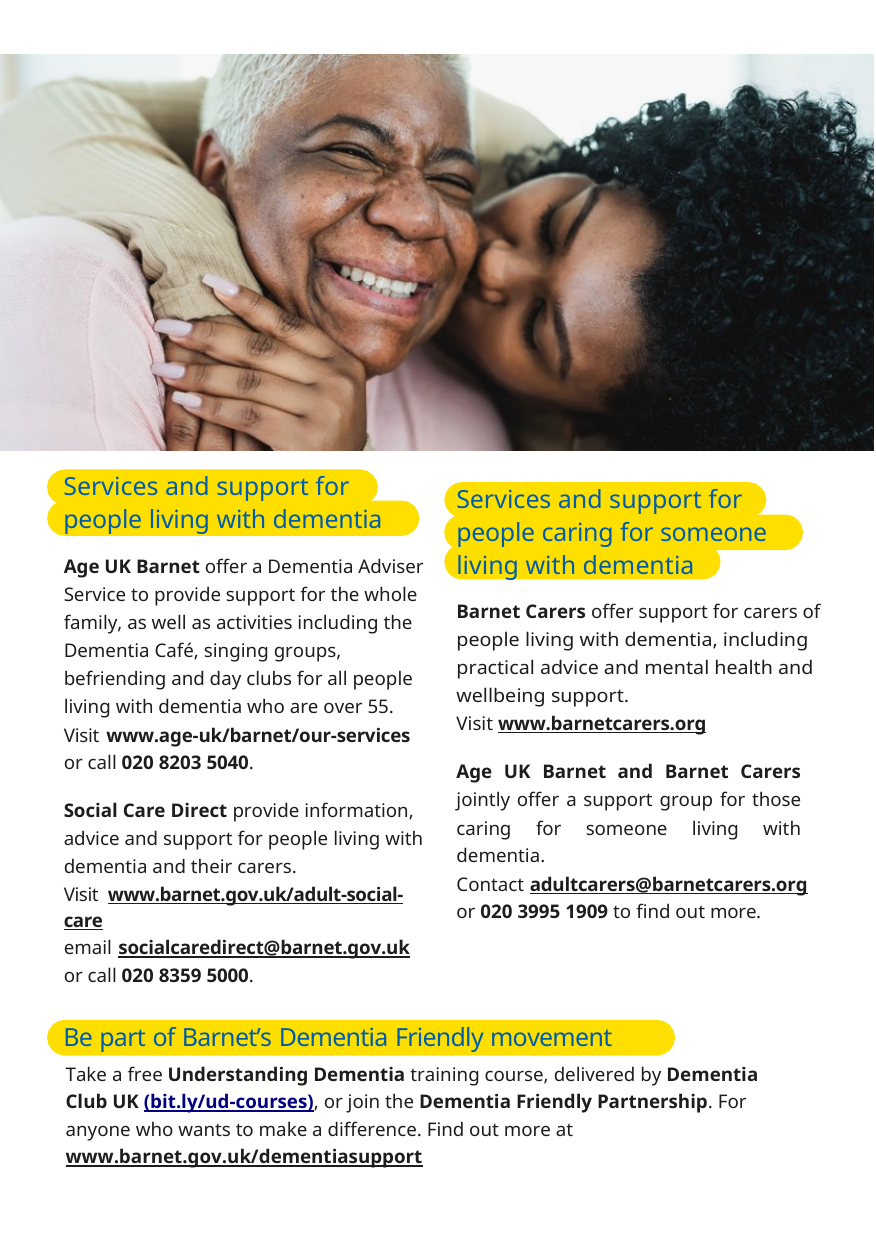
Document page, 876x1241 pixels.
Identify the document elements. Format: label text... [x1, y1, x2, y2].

text Barnet Carers offer support for carers of people living with dementia, including practical advice and mental health and wellbeing support. [456, 598, 845, 707]
text Age UK Barnet and Barnet Carers jointly offer a support group for those caring for someone living with dementia. [456, 759, 801, 868]
text Social Care Direct provide information, advice and support for people living with dementia and their carers. [63, 797, 427, 879]
text Visit www.age-uk/barnet/our-services [63, 722, 427, 747]
text or call 020 8359 5000. [63, 962, 427, 988]
text email socialcaredirect@barnet.gov.uk [63, 934, 427, 960]
text or 020 3995 1909 to find out more. [456, 898, 875, 924]
text Visit www.barnet.gov.uk/adult-social-care [63, 881, 427, 932]
text Contact adultcarers@barnetcarers.org [456, 871, 875, 896]
text Take a free Understanding Dementia training course, delivered by Dementia Club UK (bit.ly/ud-courses), or join the Dementia Friendly Partnership. For anyone who wants to make a difference. Find out more at www.barnet.gov.uk/dementiasupport [65, 1061, 789, 1169]
text Age UK Barnet offer a Dementia Adviser Service to provide support for the whole family, as well as activities including the Dementia Café, singing groups, befriending and day clubs for all people living with dementia who are over 55. [63, 553, 427, 719]
text or call 020 8203 5040. [63, 749, 427, 775]
text Visit www.barnetcarers.org [456, 710, 875, 736]
